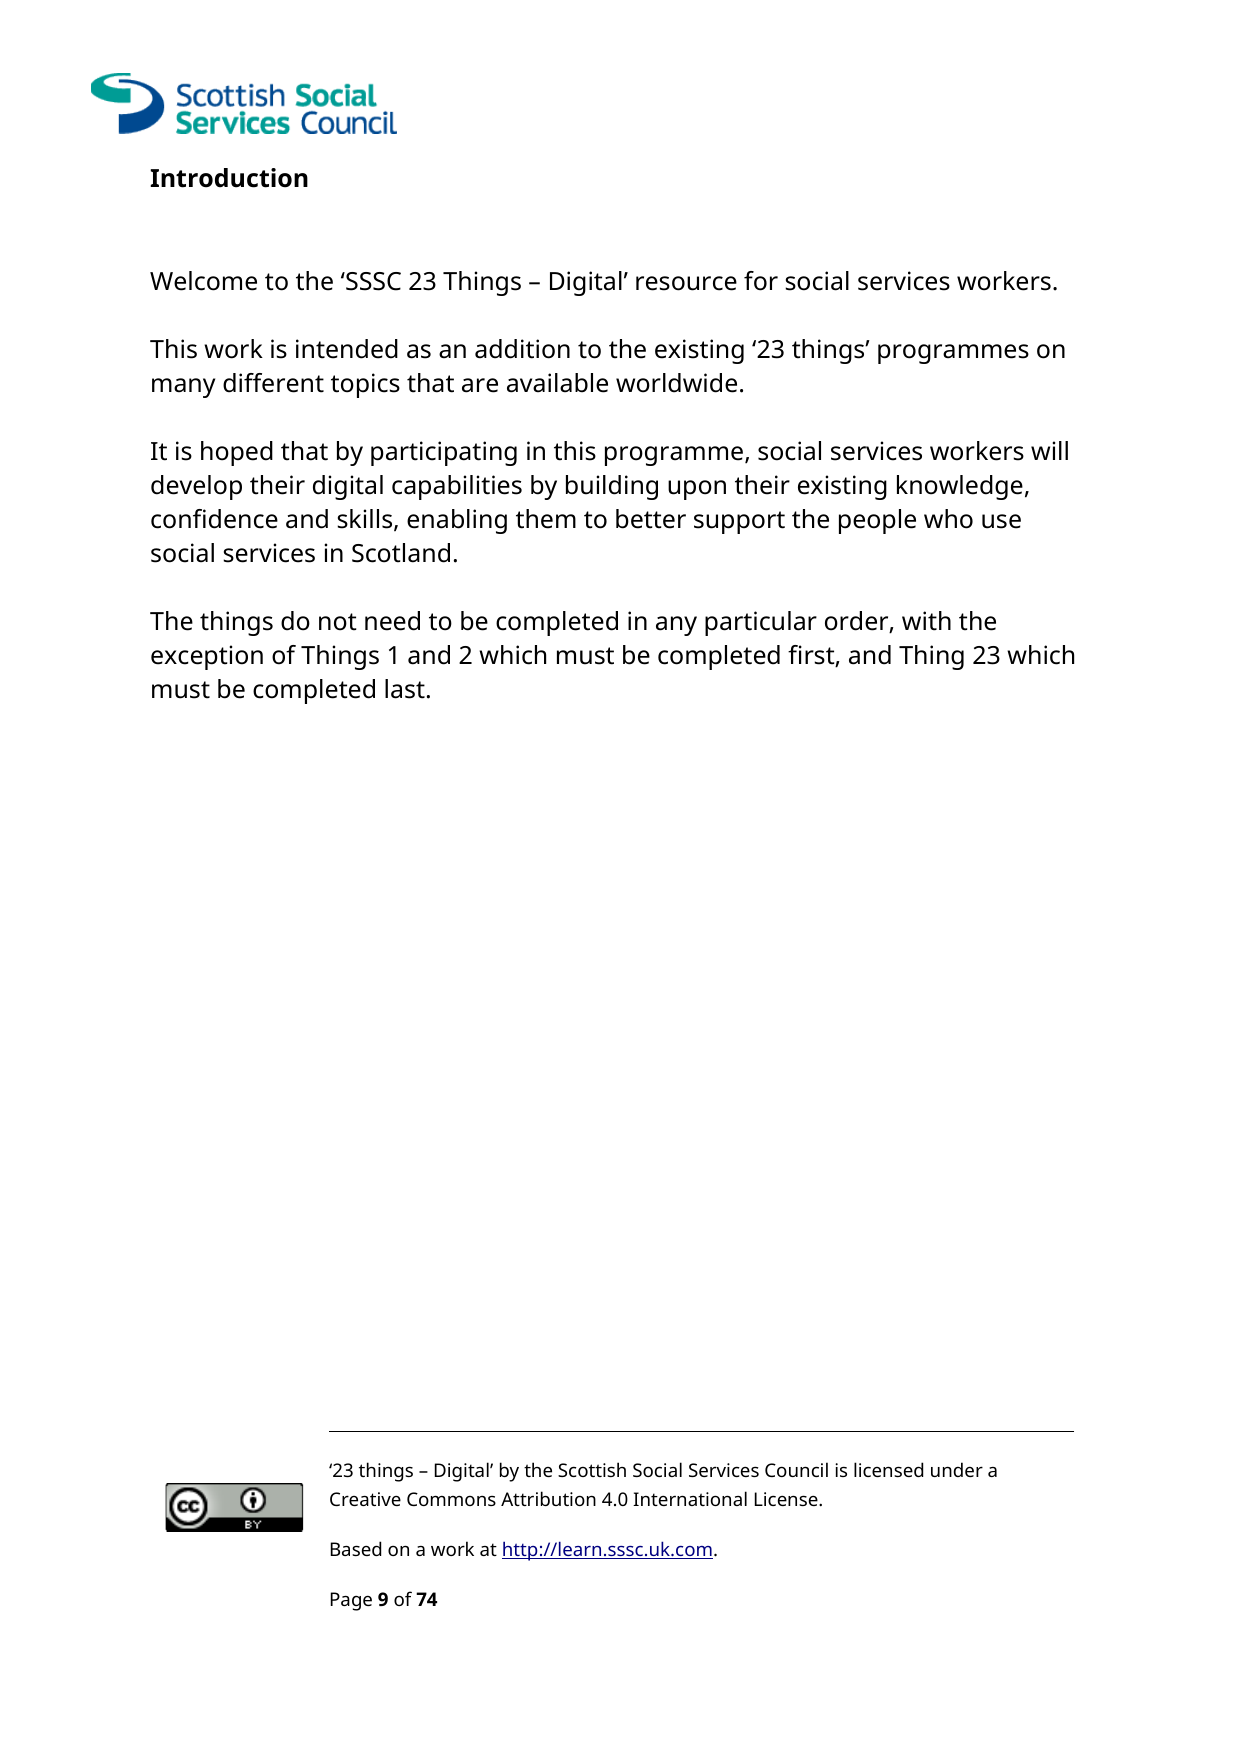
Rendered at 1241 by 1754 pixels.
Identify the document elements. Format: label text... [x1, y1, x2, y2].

text The things do not need to be completed in any particular order, with the exception of Things 1 and 2 which must be completed first, and Thing 23 which must be completed last. [150, 604, 1090, 706]
text Welcome to the ‘SSSC 23 Things – Digital’ resource for social services workers. [150, 263, 1090, 297]
text Introduction [150, 161, 1090, 195]
text This work is intended as an addition to the existing ‘23 things’ programmes on many different topics that are available worldwide. [150, 331, 1090, 399]
text It is hoped that by participating in this programme, social services workers will develop their digital capabilities by building upon their existing knowledge, confidence and skills, enabling them to better support the people who use social services in Scotland. [150, 434, 1090, 570]
